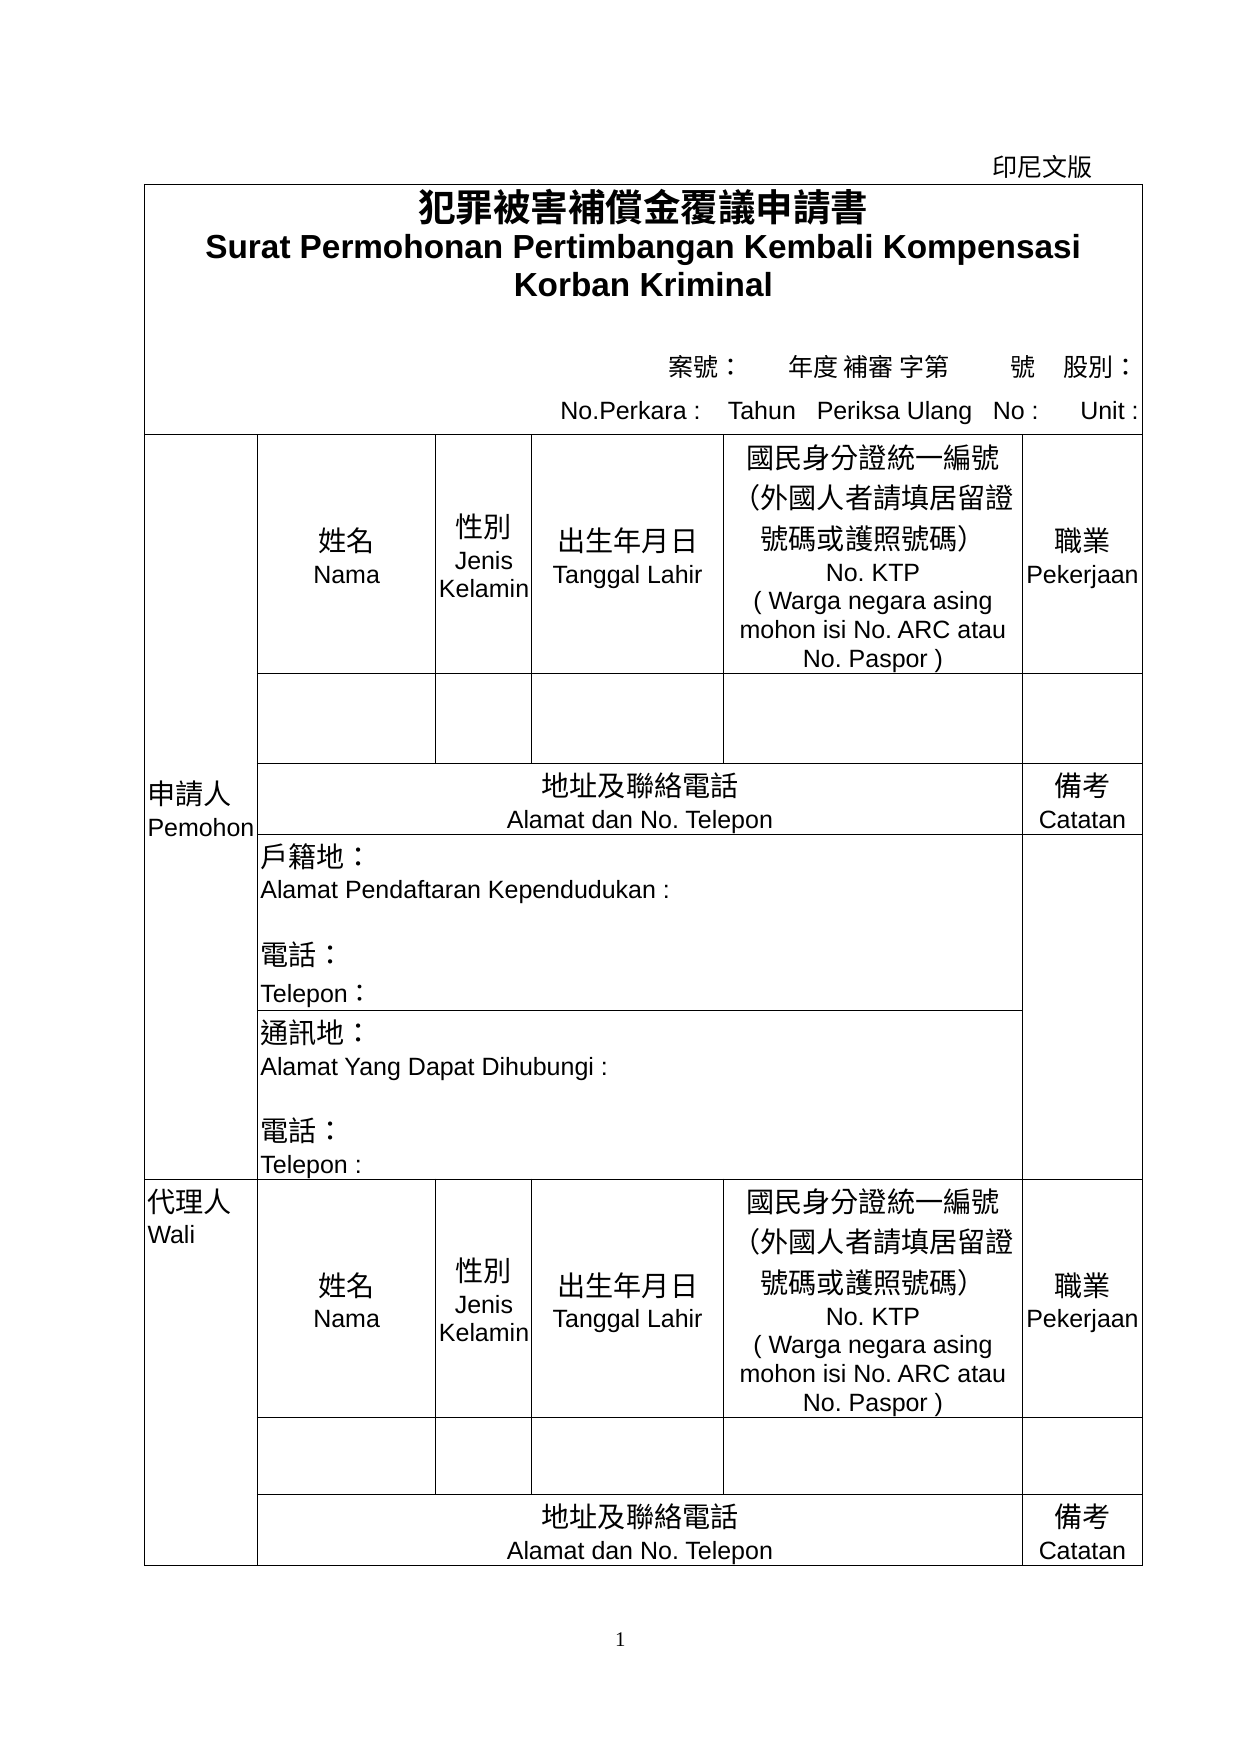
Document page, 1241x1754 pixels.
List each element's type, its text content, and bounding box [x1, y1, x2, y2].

text 印尼文版 [148, 148, 1092, 184]
table_cell 職業 Pekerjaan [1023, 435, 1142, 673]
table_cell 戶籍地： Alamat Pendaftaran Kependudukan : 電話： Telepon： [258, 835, 1022, 1010]
table_cell 國民身分證統一編號 （外國人者請填居留證號碼或護照號碼） No. KTP ( Warga negara asing mohon isi No. ARC atau No. Paspor ) [724, 435, 1022, 673]
table_cell 出生年月日 Tanggal Lahir [532, 435, 723, 673]
table_cell [258, 674, 435, 763]
table_cell 地址及聯絡電話 Alamat dan No. Telepon [258, 764, 1022, 833]
table_cell 代理人 Wali [145, 1180, 257, 1565]
table_cell 姓名 Nama [258, 435, 435, 673]
table_cell 備考 Catatan [1023, 1495, 1142, 1565]
table_cell [1023, 835, 1142, 1178]
table_cell 職業 Pekerjaan [1023, 1180, 1142, 1417]
table_cell [1023, 1418, 1142, 1494]
table_cell [436, 674, 531, 763]
table_cell 地址及聯絡電話 Alamat dan No. Telepon [258, 1495, 1022, 1565]
table_cell 申請人 Pemohon [145, 435, 257, 1178]
table_cell 姓名 Nama [258, 1180, 435, 1417]
table_cell [532, 1418, 723, 1494]
table_cell 出生年月日 Tanggal Lahir [532, 1180, 723, 1417]
table_cell [724, 1418, 1022, 1494]
table_cell [1023, 674, 1142, 763]
table_cell [258, 1418, 435, 1494]
table_cell 性別 Jenis Kelamin [436, 435, 531, 673]
table_cell 國民身分證統一編號 （外國人者請填居留證號碼或護照號碼） No. KTP ( Warga negara asing mohon isi No. ARC atau No. Paspor ) [724, 1180, 1022, 1417]
table_header 犯罪被害補償金覆議申請書 Surat Permohonan Pertimbangan Kembali Kompensasi Korban Kriminal 案號： 年度 補審 字第 號 股別： No.Perkara : Tahun Periksa Ulang No : Unit : [145, 185, 1142, 434]
table_cell 備考 Catatan [1023, 764, 1142, 833]
table_cell [724, 674, 1022, 763]
table_cell [436, 1418, 531, 1494]
table_cell 通訊地： Alamat Yang Dapat Dihubungi : 電話： Telepon : [258, 1011, 1022, 1178]
table_cell 性別 Jenis Kelamin [436, 1180, 531, 1417]
table_cell [532, 674, 723, 763]
